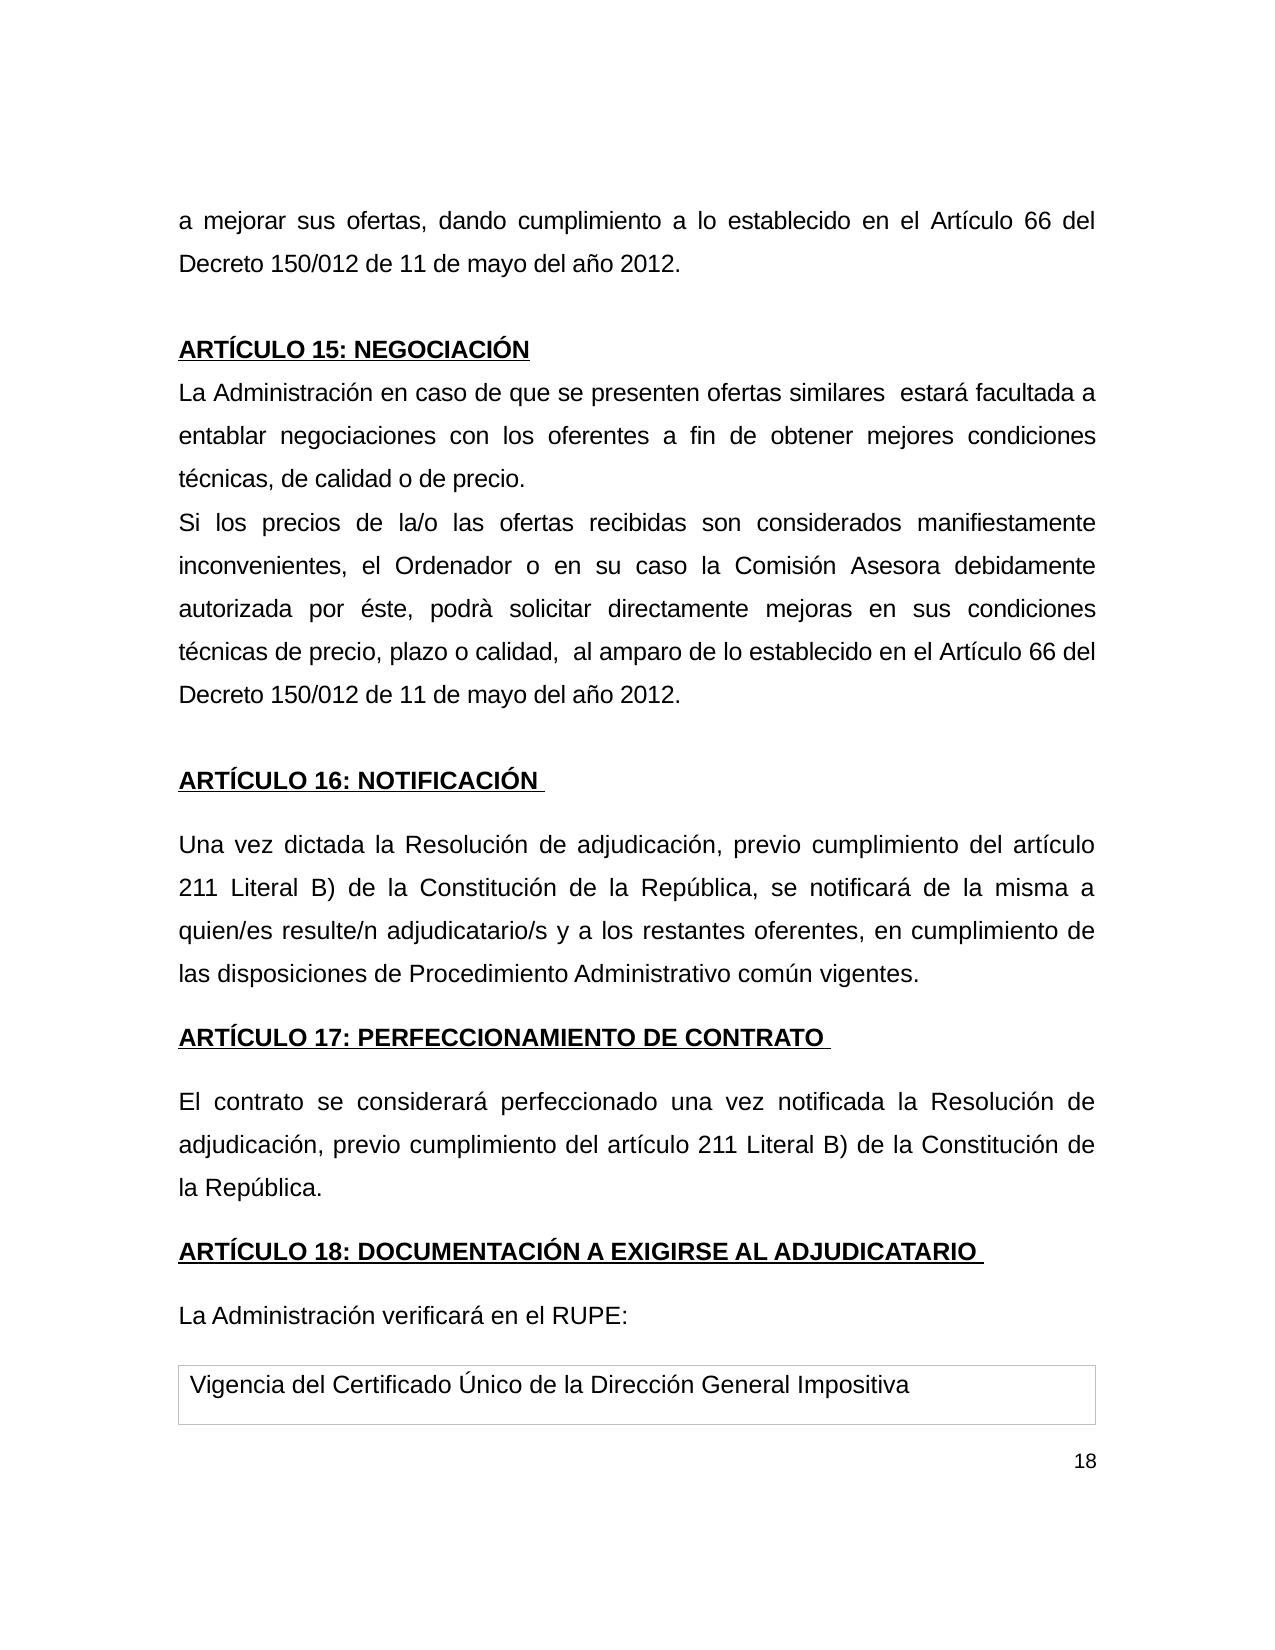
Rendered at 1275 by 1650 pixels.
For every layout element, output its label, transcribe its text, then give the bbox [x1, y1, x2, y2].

subtitle ARTÍCULO 16: NOTIFICACIÓN [178, 766, 1097, 795]
text Si los precios de la/o las ofertas recibidas son considerados manifiestamente inconvenientes, el Ordenador o en su caso la Comisión Asesora debidamente autorizada por éste, podrà solicitar directamente mejoras en sus condiciones técnicas de precio, plazo o calidad, al amparo de lo establecido en el Artículo 66 del Decreto 150/012 de 11 de mayo del año 2012. [178, 508, 1097, 709]
text ARTÍCULO 15: NEGOCIACIÓN [178, 335, 1097, 364]
text Una vez dictada la Resolución de adjudicación, previo cumplimiento del artículo 211 Literal B) de la Constitución de la República, se notificará de la misma a quien/es resulte/n adjudicatario/s y a los restantes oferentes, en cumplimiento de las disposiciones de Procedimiento Administrativo común vigentes. [178, 830, 1097, 988]
text a mejorar sus ofertas, dando cumplimiento a lo establecido en el Artículo 66 del Decreto 150/012 de 11 de mayo del año 2012. [178, 206, 1097, 278]
text El contrato se considerará perfeccionado una vez notificada la Resolución de adjudicación, previo cumplimiento del artículo 211 Literal B) de la Constitución de la República. [178, 1087, 1097, 1202]
table_header Vigencia del Certificado Único de la Dirección General Impositiva [179, 1366, 1095, 1424]
subtitle ARTÍCULO 18: DOCUMENTACIÓN A EXIGIRSE AL ADJUDICATARIO [178, 1237, 1097, 1266]
subtitle ARTÍCULO 17: PERFECCIONAMIENTO DE CONTRATO [178, 1023, 1097, 1052]
text La Administración verificará en el RUPE: [178, 1301, 1097, 1330]
text La Administración en caso de que se presenten ofertas similares estará facultada a entablar negociaciones con los oferentes a fin de obtener mejores condiciones técnicas, de calidad o de precio. [178, 378, 1097, 493]
